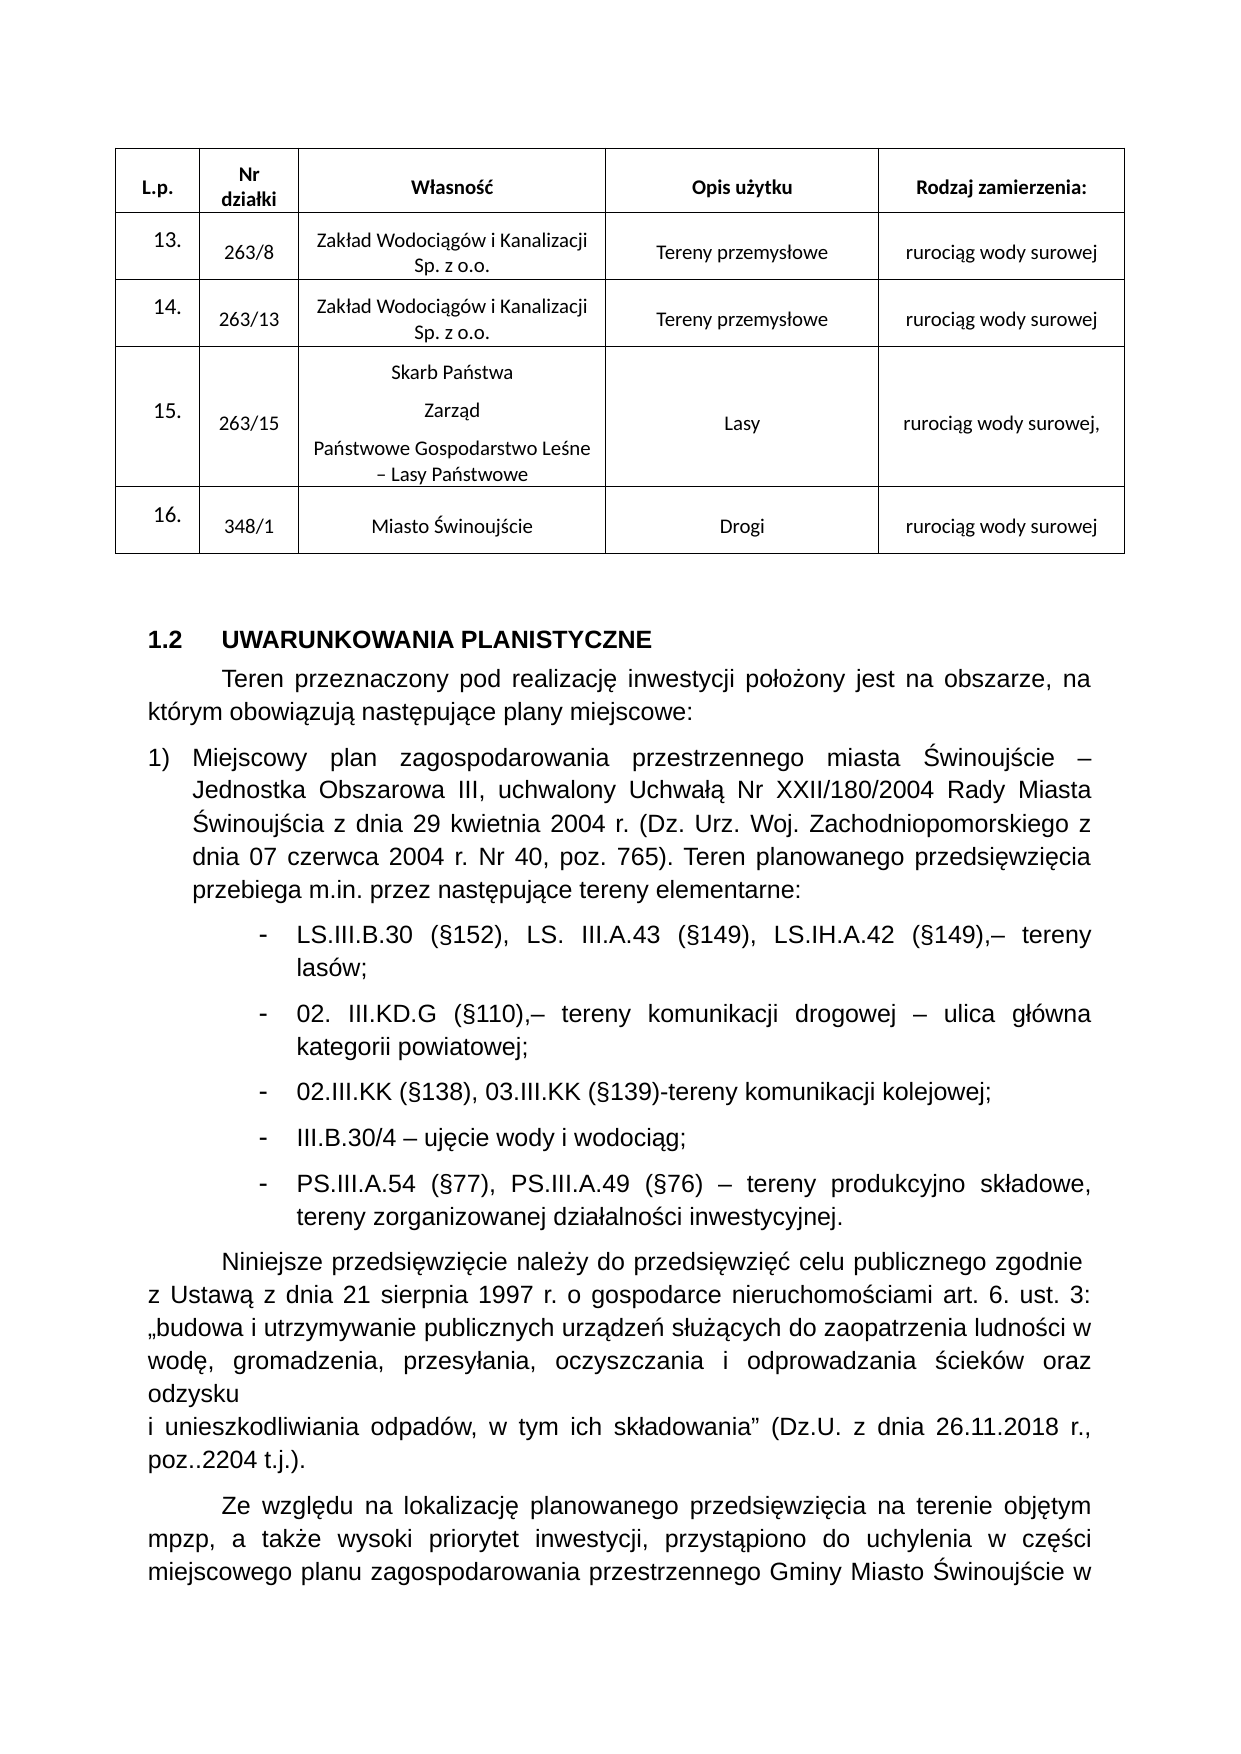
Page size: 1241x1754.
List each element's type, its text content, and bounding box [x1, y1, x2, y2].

table_cell [116, 347, 199, 486]
table_cell 263/8 [200, 213, 298, 279]
text Ze względu na lokalizację planowanego przedsięwzięcia na terenie objętym mpzp, a także wysoki priorytet inwestycji, przystąpiono do uchylenia w części miejscowego planu zagospodarowania przestrzennego Gminy Miasto Świnoujście w [148, 1491, 1093, 1586]
table_header Własność [299, 149, 605, 212]
table_cell Skarb Państwa Zarząd Państwowe Gospodarstwo Leśne – Lasy Państwowe [299, 347, 605, 486]
list 02.III.KK (§138), 03.III.KK (§139)-tereny komunikacji kolejowej; [259, 1077, 1093, 1106]
list LS.III.B.30 (§152), LS. III.A.43 (§149), LS.IH.A.42 (§149),– tereny lasów; [259, 920, 1093, 982]
table_header Rodzaj zamierzenia: [879, 149, 1124, 212]
table_cell Zakład Wodociągów i Kanalizacji Sp. z o.o. [299, 213, 605, 279]
table_header Nr działki [200, 149, 298, 212]
list 02. III.KD.G (§110),– tereny komunikacji drogowej – ulica główna kategorii powiatowej; [259, 999, 1093, 1061]
table_cell 348/1 [200, 487, 298, 553]
text Teren przeznaczony pod realizację inwestycji położony jest na obszarze, na którym obowiązują następujące plany miejscowe: [148, 664, 1093, 726]
table_cell [116, 487, 199, 553]
table_header Opis użytku [606, 149, 878, 212]
table_cell Miasto Świnoujście [299, 487, 605, 553]
list III.B.30/4 – ujęcie wody i wodociąg; [259, 1123, 1093, 1152]
table_cell Tereny przemysłowe [606, 280, 878, 346]
table_cell rurociąg wody surowej [879, 280, 1124, 346]
table_cell rurociąg wody surowej [879, 213, 1124, 279]
list PS.III.A.54 (§77), PS.III.A.49 (§76) – tereny produkcyjno składowe, tereny zorganizowanej działalności inwestycyjnej. [259, 1169, 1093, 1231]
table_cell rurociąg wody surowej, [879, 347, 1124, 486]
table_cell Lasy [606, 347, 878, 486]
table_cell 263/15 [200, 347, 298, 486]
text Niniejsze przedsięwzięcie należy do przedsięwzięć celu publicznego zgodnie z Ustawą z dnia 21 sierpnia 1997 r. o gospodarce nieruchomościami art. 6. ust. 3: „budowa i utrzymywanie publicznych urządzeń służących do zaopatrzenia ludności w wodę, gromadzenia, przesyłania, oczyszczania i odprowadzania ścieków oraz odzysku i unieszkodliwiania odpadów, w tym ich składowania” (Dz.U. z dnia 26.11.2018 r., poz..2204 t.j.). [148, 1247, 1093, 1474]
table_cell [116, 280, 199, 346]
table_cell 263/13 [200, 280, 298, 346]
list Miejscowy plan zagospodarowania przestrzennego miasta Świnoujście – Jednostka Obszarowa III, uchwalony Uchwałą Nr XXII/180/2004 Rady Miasta Świnoujścia z dnia 29 kwietnia 2004 r. (Dz. Urz. Woj. Zachodniopomorskiego z dnia 07 czerwca 2004 r. Nr 40, poz. 765). Teren planowanego przedsięwzięcia przebiega m.in. przez następujące tereny elementarne: [148, 742, 1093, 903]
table_cell [116, 213, 199, 279]
table_header L.p. [116, 149, 199, 212]
table_cell rurociąg wody surowej [879, 487, 1124, 553]
table_cell Zakład Wodociągów i Kanalizacji Sp. z o.o. [299, 280, 605, 346]
table_cell Tereny przemysłowe [606, 213, 878, 279]
table_cell Drogi [606, 487, 878, 553]
subtitle UWARUNKOWANIA PLANISTYCZNE [148, 625, 1093, 653]
